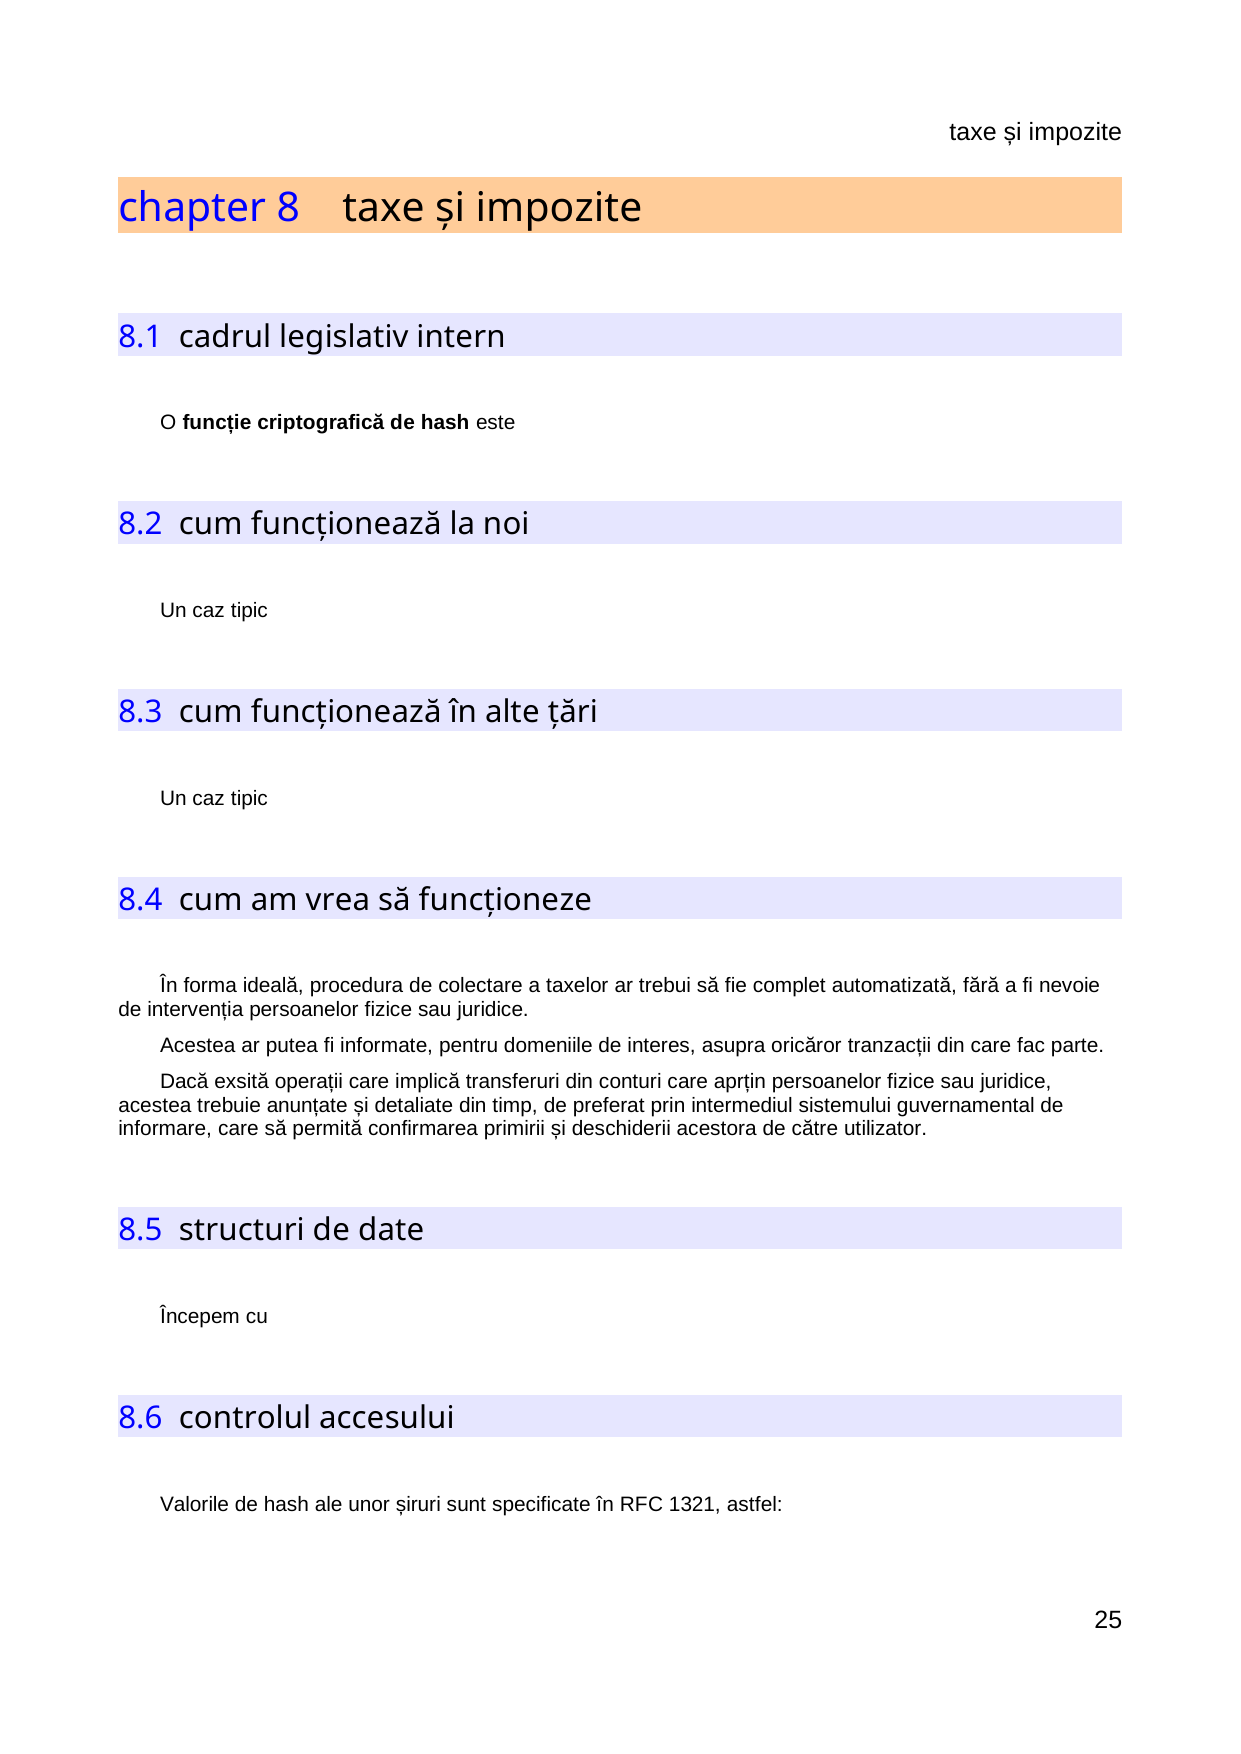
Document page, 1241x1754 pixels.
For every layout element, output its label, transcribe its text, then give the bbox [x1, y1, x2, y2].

text Începem cu [118, 1304, 1122, 1328]
text Un caz tipic [118, 598, 1122, 622]
subtitle cum am vrea să funcționeze [118, 877, 1122, 919]
text Acestea ar putea fi informate, pentru domeniile de interes, asupra oricăror tranzacții din care fac parte. [118, 1033, 1122, 1057]
text O funcție criptografică de hash este [118, 411, 1122, 434]
text Un caz tipic [118, 786, 1122, 810]
text Dacă exsită operații care implică transferuri din conturi care aprțin persoanelor fizice sau juridice, acestea trebuie anunțate și detaliate din timp, de preferat prin intermediul sistemului guvernamental de informare, care să permită confirmarea primirii și deschiderii acestora de către utilizator. [118, 1069, 1122, 1140]
subtitle cum funcționează la noi [118, 501, 1122, 544]
subtitle structuri de date [118, 1207, 1122, 1249]
subtitle cum funcționează în alte țări [118, 689, 1122, 731]
text Valorile de hash ale unor șiruri sunt specificate în RFC 1321, astfel: [118, 1492, 1122, 1516]
subtitle taxe și impozite [118, 177, 1122, 233]
subtitle controlul accesului [118, 1395, 1122, 1437]
text În forma ideală, procedura de colectare a taxelor ar trebui să fie complet automatizată, fără a fi nevoie de intervenția persoanelor fizice sau juridice. [118, 974, 1122, 1021]
subtitle cadrul legislativ intern [118, 313, 1122, 356]
